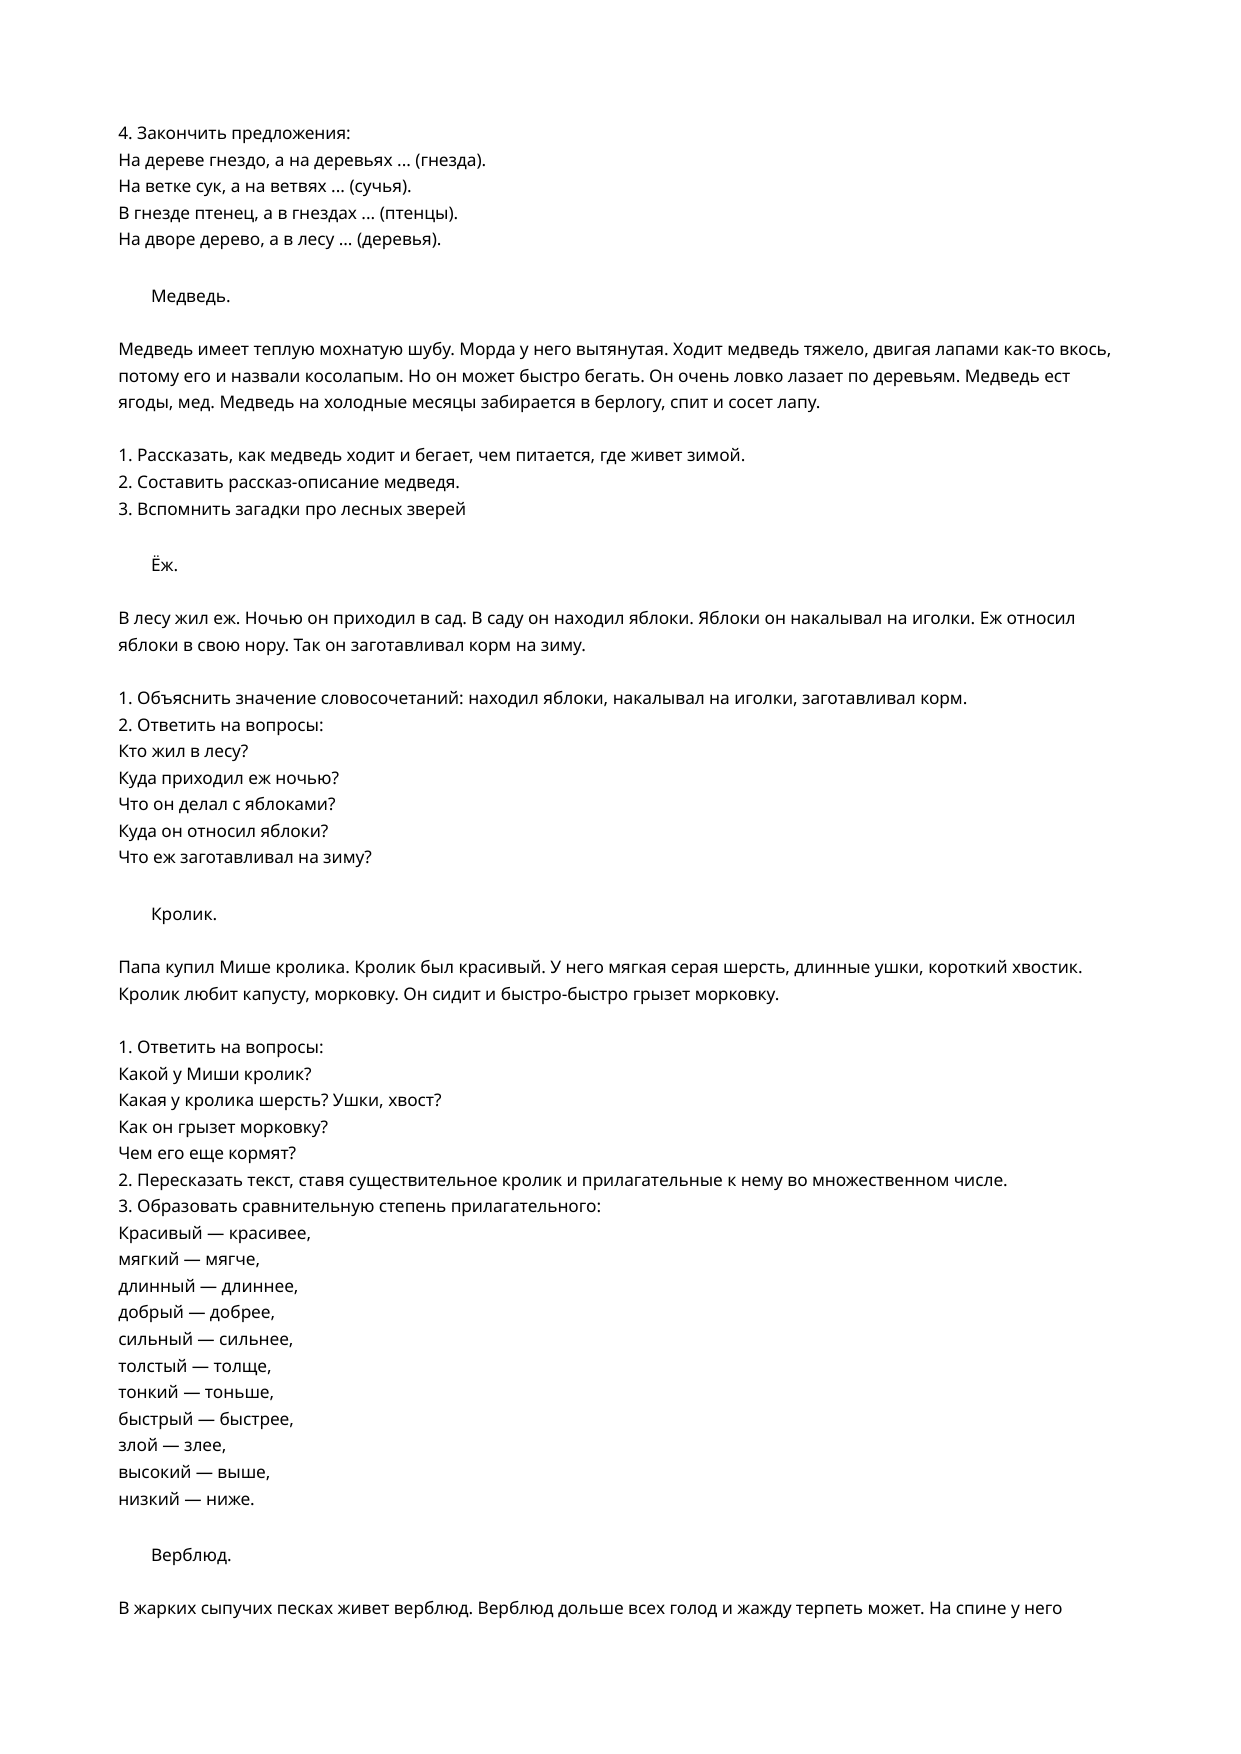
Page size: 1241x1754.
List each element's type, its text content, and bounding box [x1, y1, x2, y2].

text 4. Закончить предложения: На дереве гнездо, а на деревьях ... (гнезда). На ветке сук, а на ветвях ... (сучья). В гнезде птенец, а в гнездах ... (птенцы). На дворе дерево, а в лесу ... (деревья). Медведь. Медведь имеет теплую мохнатую шубу. Морда у него вытянутая. Ходит медведь тяжело, двигая лапами как-то вкось, потому его и назвали косолапым. Но он может быстро бегать. Он очень ловко лазает по деревьям. Медведь ест ягоды, мед. Медведь на холодные месяцы забирается в берлогу, спит и сосет лапу. 1. Рассказать, как медведь ходит и бегает, чем питается, где живет зимой. 2. Составить рассказ-описание медведя. 3. Вспомнить загадки про лесных зверей Ёж. В лесу жил еж. Ночью он приходил в сад. В саду он находил яблоки. Яблоки он накалывал на иголки. Еж относил яблоки в свою нору. Так он заготавливал корм на зиму. 1. Объяснить значение словосочетаний: находил яблоки, накалывал на иголки, заготавливал корм. 2. Ответить на вопросы: Кто жил в лесу? Куда приходил еж ночью? Что он делал с яблоками? Куда он относил яблоки? Что еж заготавливал на зиму? Кролик. Папа купил Мише кролика. Кролик был красивый. У него мягкая серая шерсть, длинные ушки, короткий хвостик. Кролик любит капусту, морковку. Он сидит и быстро-быстро грызет морковку. 1. Ответить на вопросы: Какой у Миши кролик? Какая у кролика шерсть? Ушки, хвост? Как он грызет морковку? Чем его еще кормят? 2. Пересказать текст, ставя существительное кролик и прилагательные к нему во множественном числе. 3. Образовать сравнительную степень прилагательного: Красивый — красивее, мягкий — мягче, длинный — длиннее, добрый — добрее, сильный — сильнее, толстый — толще, тонкий — тоньше, быстрый — быстрее, злой — злее, высокий — выше, низкий — ниже. Верблюд. В жарких сыпучих песках живет верблюд. Верблюд дольше всех голод и жажду терпеть может. На спине у него [118, 118, 1122, 1620]
